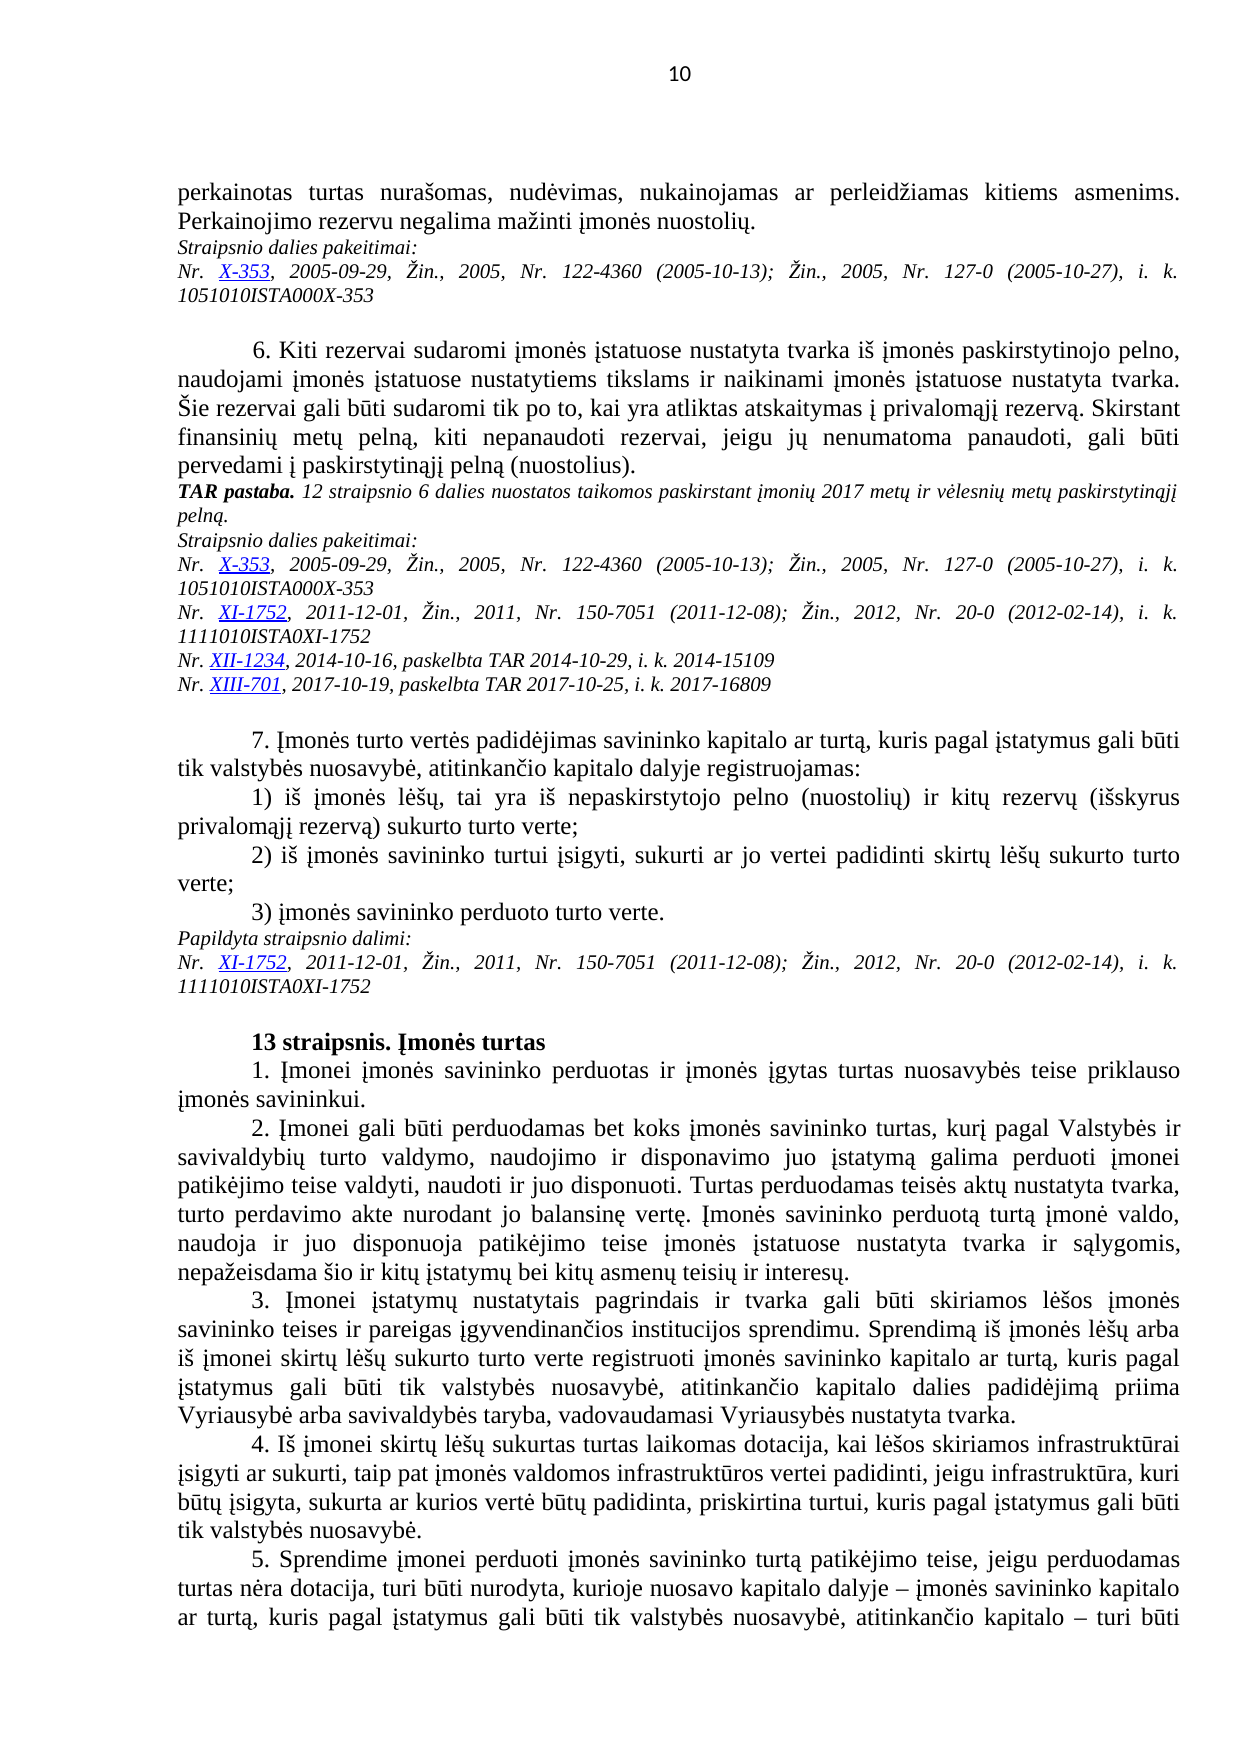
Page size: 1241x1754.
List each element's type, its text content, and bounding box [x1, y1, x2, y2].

text perkainotas turtas nurašomas, nudėvimas, nukainojamas ar perleidžiamas kitiems asmenims. Perkainojimo rezervu negalima mažinti įmonės nuostolių. [177, 177, 1181, 235]
text Papildyta straipsnio dalimi: [177, 926, 1181, 950]
text Nr. X-353, 2005-09-29, Žin., 2005, Nr. 122-4360 (2005-10-13); Žin., 2005, Nr. 127-0 (2005-10-27), i. k. 1051010ISTA000X-353 [177, 259, 1181, 307]
text Nr. XI-1752, 2011-12-01, Žin., 2011, Nr. 150-7051 (2011-12-08); Žin., 2012, Nr. 20-0 (2012-02-14), i. k. 1111010ISTA0XI-1752 [177, 600, 1181, 648]
text Nr. XI-1752, 2011-12-01, Žin., 2011, Nr. 150-7051 (2011-12-08); Žin., 2012, Nr. 20-0 (2012-02-14), i. k. 1111010ISTA0XI-1752 [177, 950, 1181, 998]
text TAR pastaba. 12 straipsnio 6 dalies nuostatos taikomos paskirstant įmonių 2017 metų ir vėlesnių metų paskirstytinąjį pelną. [177, 479, 1181, 527]
text 1) iš įmonės lėšų, tai yra iš nepaskirstytojo pelno (nuostolių) ir kitų rezervų (išskyrus privalomąjį rezervą) sukurto turto verte; [177, 782, 1181, 840]
text Nr. XII-1234, 2014-10-16, paskelbta TAR 2014-10-29, i. k. 2014-15109 [177, 648, 1181, 672]
text 1. Įmonei įmonės savininko perduotas ir įmonės įgytas turtas nuosavybės teise priklauso įmonės savininkui. [177, 1056, 1181, 1113]
text Straipsnio dalies pakeitimai: [177, 235, 1181, 259]
text 2) iš įmonės savininko turtui įsigyti, sukurti ar jo vertei padidinti skirtų lėšų sukurto turto verte; [177, 840, 1181, 897]
text 13 straipsnis. Įmonės turtas [177, 1027, 1181, 1056]
text 3. Įmonei įstatymų nustatytais pagrindais ir tvarka gali būti skiriamos lėšos įmonės savininko teises ir pareigas įgyvendinančios institucijos sprendimu. Sprendimą iš įmonės lėšų arba iš įmonei skirtų lėšų sukurto turto verte registruoti įmonės savininko kapitalo ar turtą, kuris pagal įstatymus gali būti tik valstybės nuosavybė, atitinkančio kapitalo dalies padidėjimą priima Vyriausybė arba savivaldybės taryba, vadovaudamasi Vyriausybės nustatyta tvarka. [177, 1286, 1181, 1429]
text 7. Įmonės turto vertės padidėjimas savininko kapitalo ar turtą, kuris pagal įstatymus gali būti tik valstybės nuosavybė, atitinkančio kapitalo dalyje registruojamas: [177, 725, 1181, 782]
text Nr. X-353, 2005-09-29, Žin., 2005, Nr. 122-4360 (2005-10-13); Žin., 2005, Nr. 127-0 (2005-10-27), i. k. 1051010ISTA000X-353 [177, 552, 1181, 600]
text Nr. XIII-701, 2017-10-19, paskelbta TAR 2017-10-25, i. k. 2017-16809 [177, 672, 1181, 696]
text 6. Kiti rezervai sudaromi įmonės įstatuose nustatyta tvarka iš įmonės paskirstytinojo pelno, naudojami įmonės įstatuose nustatytiems tikslams ir naikinami įmonės įstatuose nustatyta tvarka. Šie rezervai gali būti sudaromi tik po to, kai yra atliktas atskaitymas į privalomąjį rezervą. Skirstant finansinių metų pelną, kiti nepanaudoti rezervai, jeigu jų nenumatoma panaudoti, gali būti pervedami į paskirstytinąjį pelną (nuostolius). [177, 336, 1181, 479]
text 3) įmonės savininko perduoto turto verte. [177, 897, 1181, 926]
text 4. Iš įmonei skirtų lėšų sukurtas turtas laikomas dotacija, kai lėšos skiriamos infrastruktūrai įsigyti ar sukurti, taip pat įmonės valdomos infrastruktūros vertei padidinti, jeigu infrastruktūra, kuri būtų įsigyta, sukurta ar kurios vertė būtų padidinta, priskirtina turtui, kuris pagal įstatymus gali būti tik valstybės nuosavybė. [177, 1429, 1181, 1544]
text 2. Įmonei gali būti perduodamas bet koks įmonės savininko turtas, kurį pagal Valstybės ir savivaldybių turto valdymo, naudojimo ir disponavimo juo įstatymą galima perduoti įmonei patikėjimo teise valdyti, naudoti ir juo disponuoti. Turtas perduodamas teisės aktų nustatyta tvarka, turto perdavimo akte nurodant jo balansinę vertę. Įmonės savininko perduotą turtą įmonė valdo, naudoja ir juo disponuoja patikėjimo teise įmonės įstatuose nustatyta tvarka ir sąlygomis, nepažeisdama šio ir kitų įstatymų bei kitų asmenų teisių ir interesų. [177, 1113, 1181, 1286]
text Straipsnio dalies pakeitimai: [177, 527, 1181, 552]
text 5. Sprendime įmonei perduoti įmonės savininko turtą patikėjimo teise, jeigu perduodamas turtas nėra dotacija, turi būti nurodyta, kurioje nuosavo kapitalo dalyje – įmonės savininko kapitalo ar turtą, kuris pagal įstatymus gali būti tik valstybės nuosavybė, atitinkančio kapitalo – turi būti [177, 1544, 1181, 1631]
